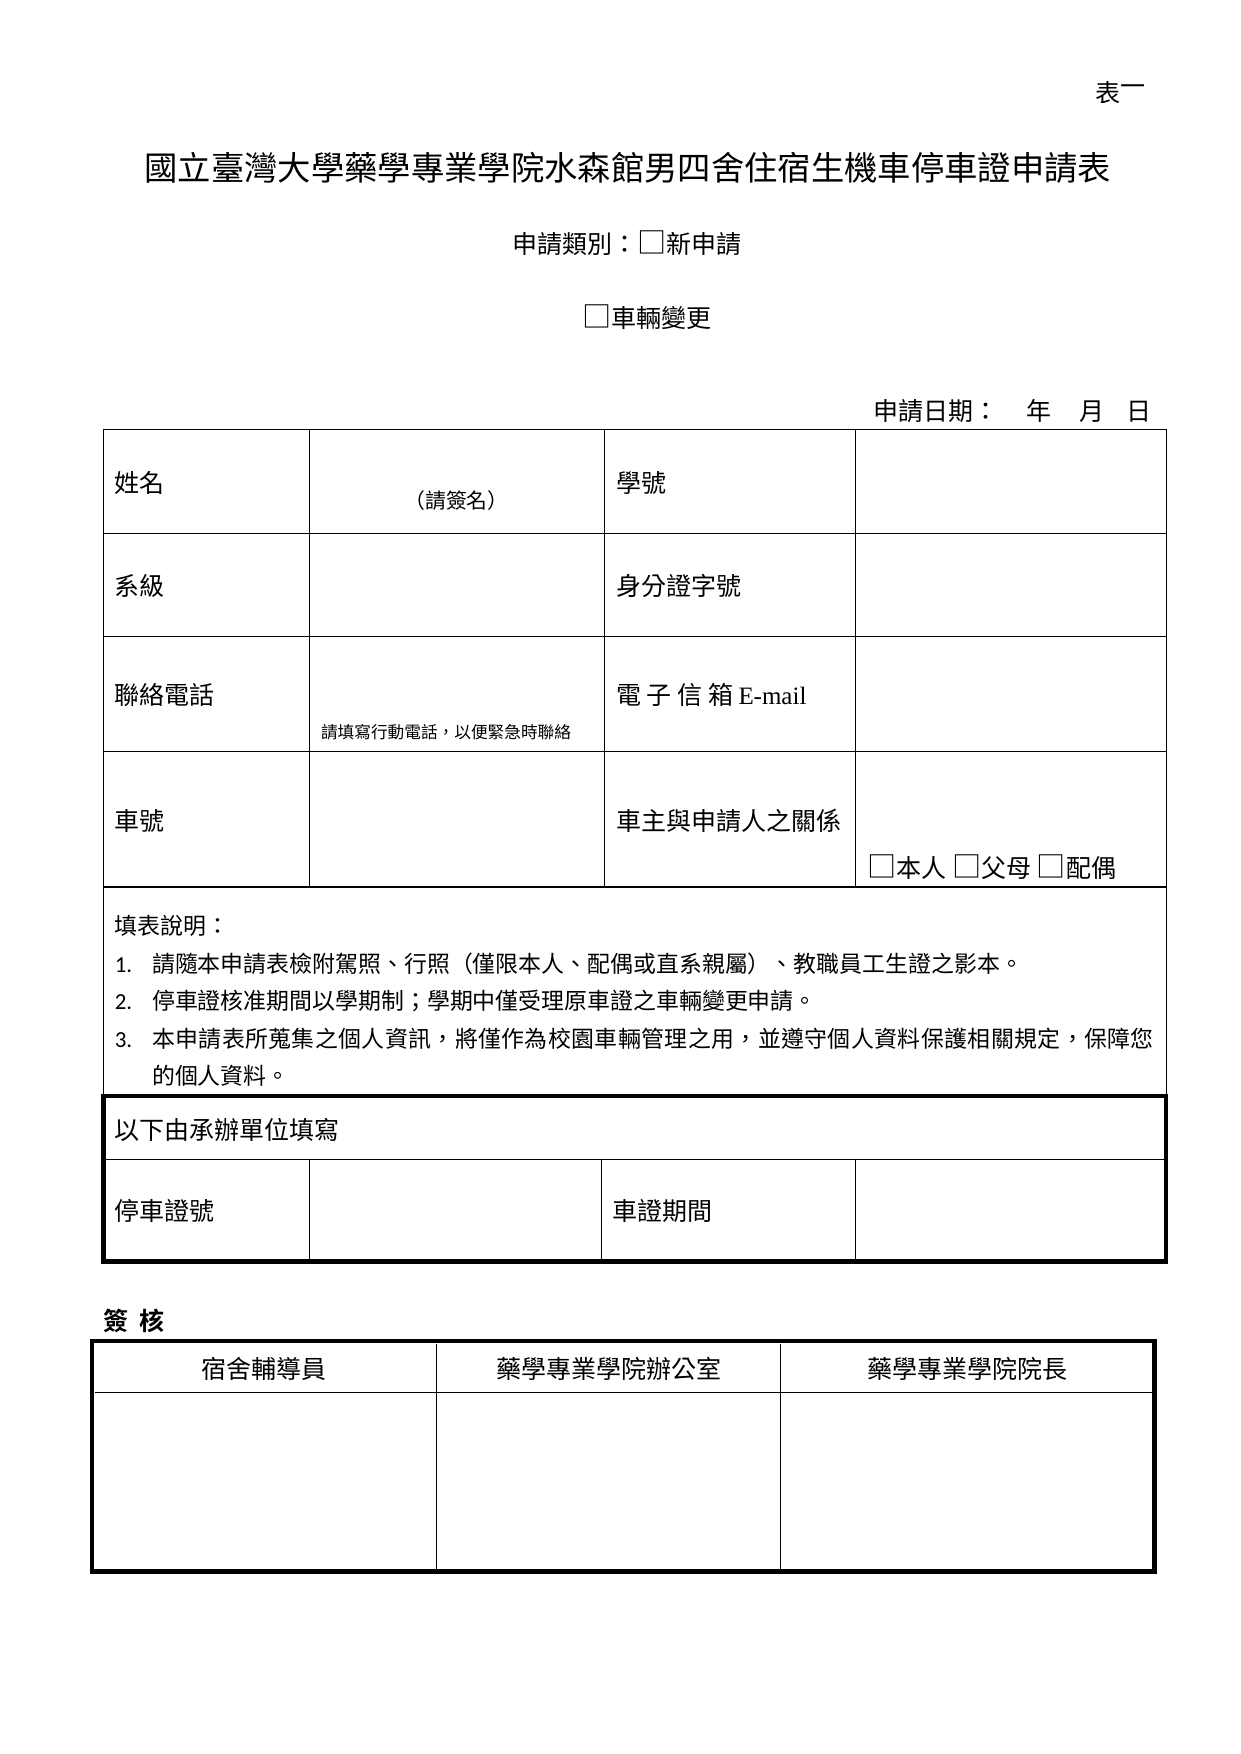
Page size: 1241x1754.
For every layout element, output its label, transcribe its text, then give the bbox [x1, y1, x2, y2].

table_cell 車主與申請人之關係 [605, 752, 855, 886]
table_cell 車證期間 [602, 1160, 855, 1259]
text 申請日期： 年 月 日 [103, 391, 1152, 428]
text 簽 核 [103, 1301, 1122, 1339]
table_cell [856, 534, 1166, 636]
table_cell 車號 [104, 752, 309, 886]
text 申請類別：□新申請 [103, 203, 1152, 278]
table_cell 聯絡電話 [104, 637, 309, 751]
table_cell [437, 1393, 780, 1569]
table_cell □本人 □父母 □配偶 [856, 752, 1166, 886]
table_cell 停車證號 [106, 1160, 309, 1259]
table_header 藥學專業學院院長 [781, 1343, 1152, 1392]
table_cell [310, 534, 604, 636]
text 國立臺灣大學藥學專業學院水森館男四舍住宿生機車停車證申請表 [88, 128, 1166, 203]
table_cell 填表說明： 請隨本申請表檢附駕照、行照（僅限本人、配偶或直系親屬）、教職員工生證之影本。 停車證核准期間以學期制；學期中僅受理原車證之車輛變更申請。 本申請表所蒐集之個人資訊，將僅作為校園車輛管理之用，並遵守個人資料保護相關規定，保障您的個人資料。 [104, 888, 1166, 1094]
table_header 宿舍輔導員 [94, 1343, 436, 1392]
table_cell 系級 [104, 534, 309, 636]
table_cell [310, 752, 604, 886]
table_cell 請填寫行動電話，以便緊急時聯絡 [310, 637, 604, 751]
table_cell [94, 1393, 436, 1569]
table_cell 電 子 信 箱 E-mail [605, 637, 855, 751]
table_cell [856, 637, 1166, 751]
table_header （請簽名） [310, 430, 604, 533]
table_cell [310, 1160, 601, 1259]
table_header 學號 [605, 430, 855, 533]
table_header 姓名 [104, 430, 309, 533]
text 表一 [1095, 66, 1186, 103]
table_cell [781, 1393, 1152, 1569]
table_cell 以下由承辦單位填寫 [106, 1098, 1164, 1159]
table_cell [856, 1160, 1164, 1259]
table_header [856, 430, 1166, 533]
table_cell 身分證字號 [605, 534, 855, 636]
table_header 藥學專業學院辦公室 [437, 1343, 780, 1392]
text □車輛變更 [103, 278, 1152, 353]
